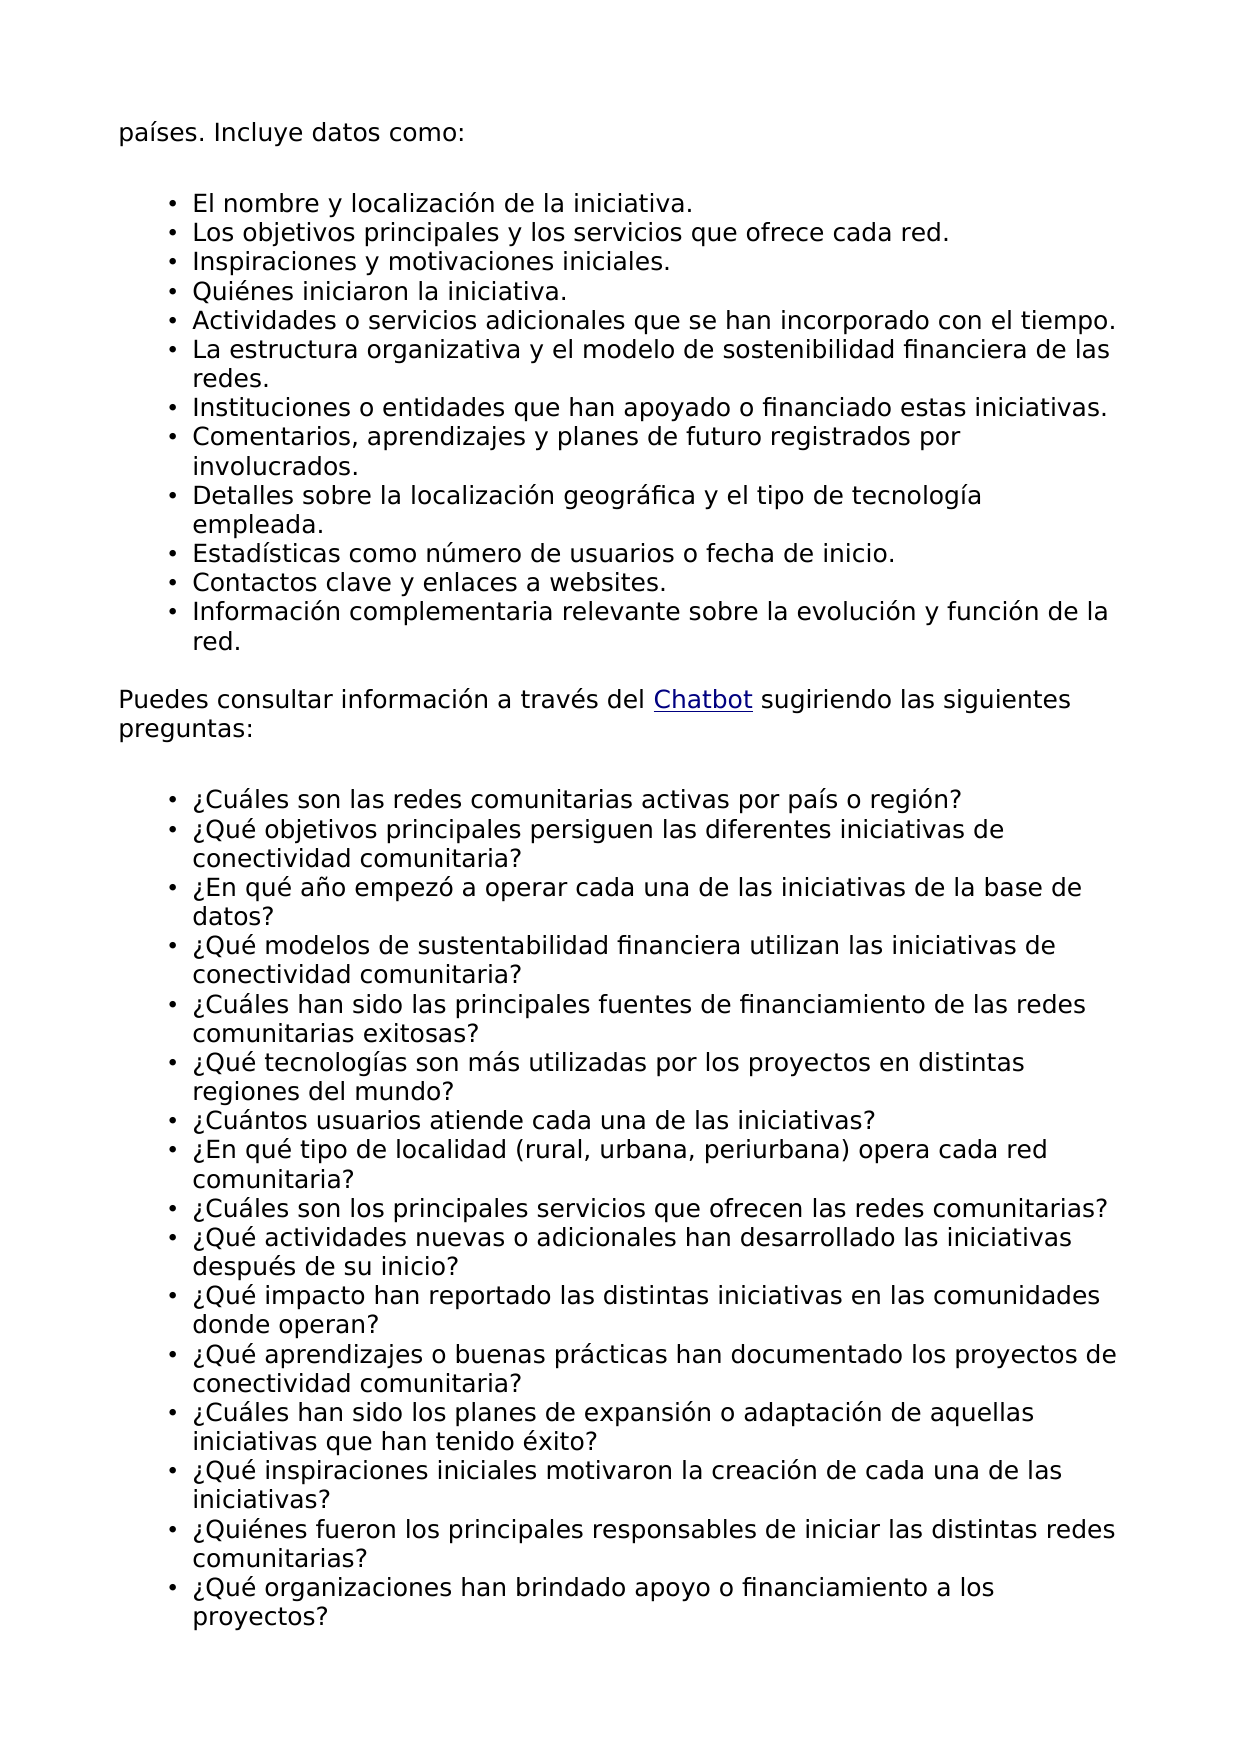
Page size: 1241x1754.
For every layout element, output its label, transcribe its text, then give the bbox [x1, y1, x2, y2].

list ¿Qué aprendizajes o buenas prácticas han documentado los proyectos de conectividad comunitaria? [177, 1340, 1122, 1398]
list ¿Quiénes fueron los principales responsables de iniciar las distintas redes comunitarias? [177, 1515, 1122, 1573]
list La estructura organizativa y el modelo de sostenibilidad financiera de las redes. [177, 335, 1122, 393]
list Actividades o servicios adicionales que se han incorporado con el tiempo. [177, 306, 1122, 335]
list ¿Qué inspiraciones iniciales motivaron la creación de cada una de las iniciativas? [177, 1457, 1122, 1515]
list ¿En qué año empezó a operar cada una de las iniciativas de la base de datos? [177, 873, 1122, 932]
list ¿Cuántos usuarios atiende cada una de las iniciativas? [177, 1107, 1122, 1136]
list ¿En qué tipo de localidad (rural, urbana, periurbana) opera cada red comunitaria? [177, 1136, 1122, 1194]
list Detalles sobre la localización geográfica y el tipo de tecnología empleada. [177, 481, 1122, 539]
list ¿Qué modelos de sustentabilidad financiera utilizan las iniciativas de conectividad comunitaria? [177, 932, 1122, 990]
list ¿Qué actividades nuevas o adicionales han desarrollado las iniciativas después de su inicio? [177, 1223, 1122, 1282]
list Estadísticas como número de usuarios o fecha de inicio. [177, 539, 1122, 568]
list Información complementaria relevante sobre la evolución y función de la red. [177, 598, 1122, 656]
list El nombre y localización de la iniciativa. [177, 189, 1122, 218]
text Puedes consultar información a través del Chatbot sugiriendo las siguientes preguntas: [118, 685, 1122, 744]
list Quiénes iniciaron la iniciativa. [177, 277, 1122, 306]
list Inspiraciones y motivaciones iniciales. [177, 248, 1122, 277]
list Comentarios, aprendizajes y planes de futuro registrados por involucrados. [177, 423, 1122, 481]
list ¿Cuáles han sido las principales fuentes de financiamiento de las redes comunitarias exitosas? [177, 990, 1122, 1048]
list ¿Qué objetivos principales persiguen las diferentes iniciativas de conectividad comunitaria? [177, 815, 1122, 873]
text países. Incluye datos como: [118, 118, 1122, 147]
list Los objetivos principales y los servicios que ofrece cada red. [177, 218, 1122, 248]
list Contactos clave y enlaces a websites. [177, 568, 1122, 598]
list ¿Cuáles han sido los planes de expansión o adaptación de aquellas iniciativas que han tenido éxito? [177, 1398, 1122, 1457]
list ¿Cuáles son los principales servicios que ofrecen las redes comunitarias? [177, 1194, 1122, 1223]
list ¿Qué tecnologías son más utilizadas por los proyectos en distintas regiones del mundo? [177, 1048, 1122, 1107]
list ¿Qué organizaciones han brindado apoyo o financiamiento a los proyectos? [177, 1573, 1122, 1632]
list ¿Qué impacto han reportado las distintas iniciativas en las comunidades donde operan? [177, 1282, 1122, 1340]
list ¿Cuáles son las redes comunitarias activas por país o región? [177, 786, 1122, 815]
list Instituciones o entidades que han apoyado o financiado estas iniciativas. [177, 393, 1122, 423]
